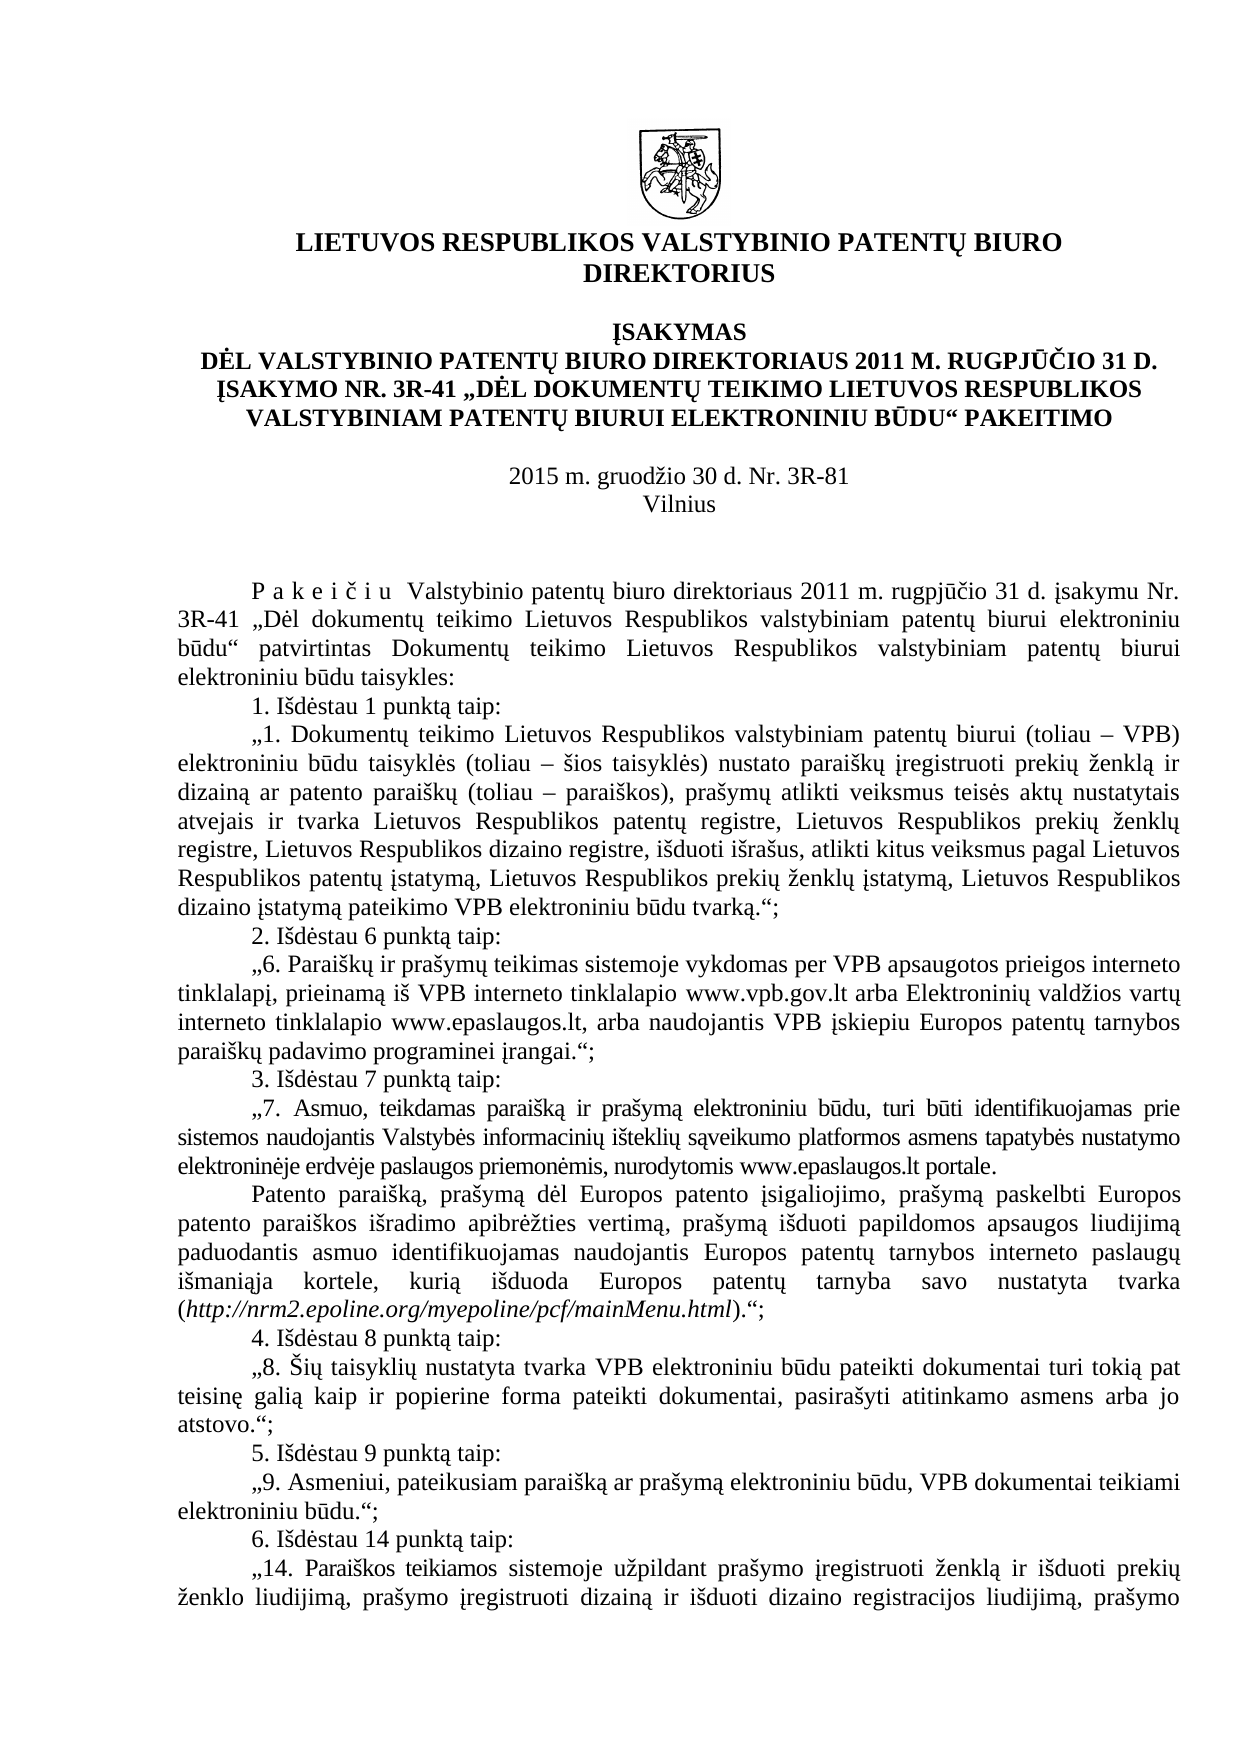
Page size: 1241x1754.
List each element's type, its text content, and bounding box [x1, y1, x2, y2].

text „9. Asmeniui, pateikusiam paraišką ar prašymą elektroniniu būdu, VPB dokumentai teikiami elektroniniu būdu.“; [177, 1467, 1181, 1524]
text ĮSAKYMAS [177, 317, 1181, 346]
text „8. Šių taisyklių nustatyta tvarka VPB elektroniniu būdu pateikti dokumentai turi tokią pat teisinę galią kaip ir popierine forma pateikti dokumentai, pasirašyti atitinkamo asmens arba jo atstovo.“; [177, 1352, 1181, 1438]
text Patento paraišką, prašymą dėl Europos patento įsigaliojimo, prašymą paskelbti Europos patento paraiškos išradimo apibrėžties vertimą, prašymą išduoti papildomos apsaugos liudijimą paduodantis asmuo identifikuojamas naudojantis Europos patentų tarnybos interneto paslaugų išmaniąja kortele, kurią išduoda Europos patentų tarnyba savo nustatyta tvarka (http://nrm2.epoline.org/myepoline/pcf/mainMenu.html).“; [177, 1179, 1181, 1323]
text 2. Išdėstau 6 punktą taip: [177, 921, 1181, 949]
text LIETUVOS RESPUBLIKOS VALSTYBINIO PATENTŲ BIURO [177, 226, 1181, 257]
text P a k e i č i u Valstybinio patentų biuro direktoriaus 2011 m. rugpjūčio 31 d. įsakymu Nr. 3R-41 „Dėl dokumentų teikimo Lietuvos Respublikos valstybiniam patentų biurui elektroniniu būdu“ patvirtintas Dokumentų teikimo Lietuvos Respublikos valstybiniam patentų biurui elektroniniu būdu taisykles: [177, 576, 1181, 691]
text 3. Išdėstau 7 punktą taip: [177, 1064, 1181, 1093]
text „6. Paraiškų ir prašymų teikimas sistemoje vykdomas per VPB apsaugotos prieigos interneto tinklalapį, prieinamą iš VPB interneto tinklalapio www.vpb.gov.lt arba Elektroninių valdžios vartų interneto tinklalapio www.epaslaugos.lt, arba naudojantis VPB įskiepiu Europos patentų tarnybos paraiškų padavimo programinei įrangai.“; [177, 949, 1181, 1064]
text „1. Dokumentų teikimo Lietuvos Respublikos valstybiniam patentų biurui (toliau – VPB) elektroniniu būdu taisyklės (toliau – šios taisyklės) nustato paraiškų įregistruoti prekių ženklą ir dizainą ar patento paraiškų (toliau – paraiškos), prašymų atlikti veiksmus teisės aktų nustatytais atvejais ir tvarka Lietuvos Respublikos patentų registre, Lietuvos Respublikos prekių ženklų registre, Lietuvos Respublikos dizaino registre, išduoti išrašus, atlikti kitus veiksmus pagal Lietuvos Respublikos patentų įstatymą, Lietuvos Respublikos prekių ženklų įstatymą, Lietuvos Respublikos dizaino įstatymą pateikimo VPB elektroniniu būdu tvarką.“; [177, 719, 1181, 921]
text 1. Išdėstau 1 punktą taip: [177, 691, 1181, 719]
text Vilnius [177, 489, 1181, 518]
text 2015 m. gruodžio 30 d. Nr. 3R-81 [177, 461, 1181, 489]
text 5. Išdėstau 9 punktą taip: [177, 1438, 1181, 1467]
text „14. Paraiškos teikiamos sistemoje užpildant prašymo įregistruoti ženklą ir išduoti prekių ženklo liudijimą, prašymo įregistruoti dizainą ir išduoti dizaino registracijos liudijimą, prašymo [177, 1553, 1181, 1611]
text „7. Asmuo, teikdamas paraišką ir prašymą elektroniniu būdu, turi būti identifikuojamas prie sistemos naudojantis Valstybės informacinių išteklių sąveikumo platformos asmens tapatybės nustatymo elektroninėje erdvėje paslaugos priemonėmis, nurodytomis www.epaslaugos.lt portale. [177, 1093, 1181, 1179]
text 6. Išdėstau 14 punktą taip: [177, 1524, 1181, 1553]
text DĖL VALSTYBINIO PATENTŲ BIURO DIREKTORIAUS 2011 M. RUGPJŪČIO 31 D. ĮSAKYMO NR. 3R-41 „DĖL DOKUMENTŲ TEIKIMO LIETUVOS RESPUBLIKOS VALSTYBINIAM PATENTŲ BIURUI ELEKTRONINIU BŪDU“ PAKEITIMO [177, 346, 1181, 432]
text 4. Išdėstau 8 punktą taip: [177, 1323, 1181, 1352]
text DIREKTORIUS [177, 257, 1181, 288]
